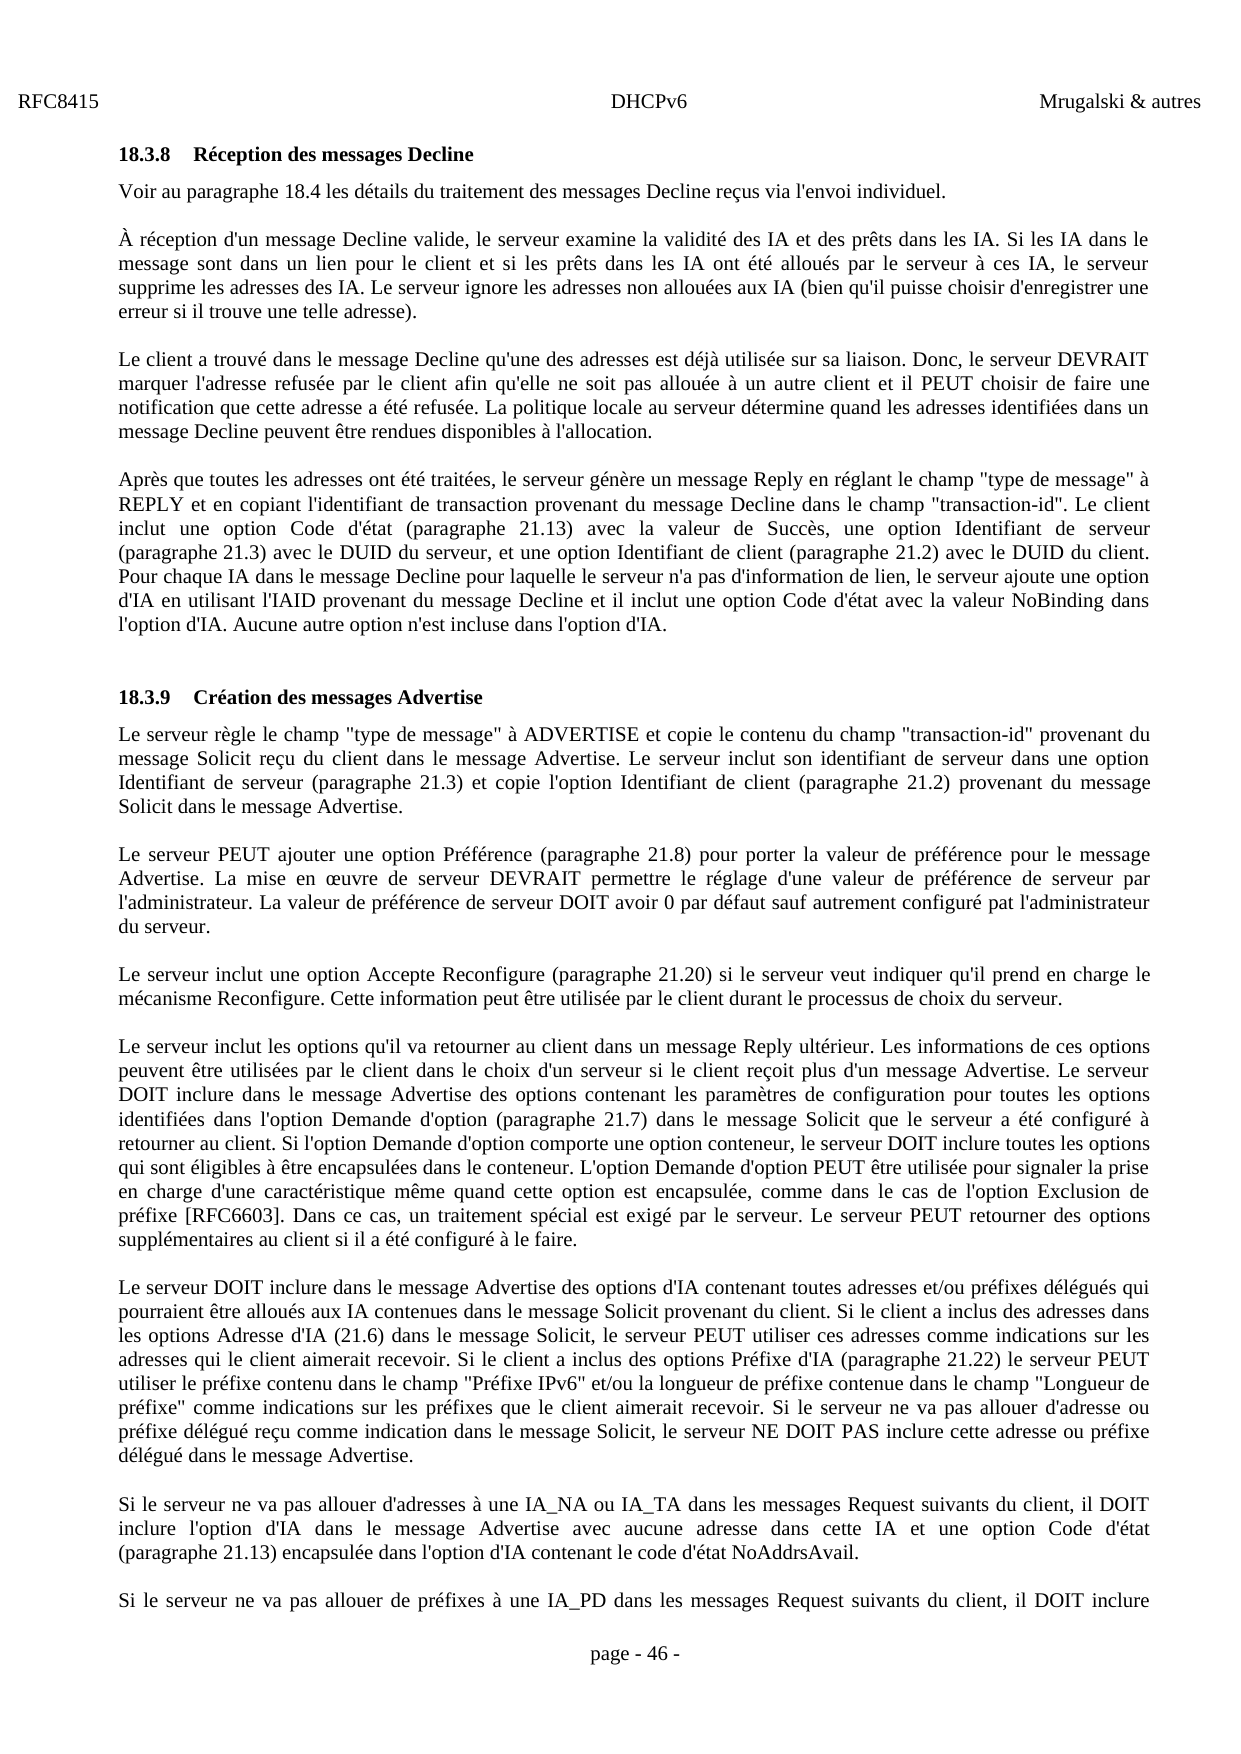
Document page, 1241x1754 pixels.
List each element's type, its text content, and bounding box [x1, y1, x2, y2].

subtitle 18.3.8 Réception des messages Decline [118, 142, 1152, 166]
text Le serveur PEUT ajouter une option Préférence (paragraphe 21.8) pour porter la valeur de préférence pour le message Advertise. La mise en œuvre de serveur DEVRAIT permettre le réglage d'une valeur de préférence de serveur par l'administrateur. La valeur de préférence de serveur DOIT avoir 0 par défaut sauf autrement configuré pat l'administrateur du serveur. [118, 842, 1152, 938]
text Si le serveur ne va pas allouer de préfixes à une IA_PD dans les messages Request suivants du client, il DOIT inclure [118, 1588, 1152, 1612]
text Le serveur inclut les options qu'il va retourner au client dans un message Reply ultérieur. Les informations de ces options peuvent être utilisées par le client dans le choix d'un serveur si le client reçoit plus d'un message Advertise. Le serveur DOIT inclure dans le message Advertise des options contenant les paramètres de configuration pour toutes les options identifiées dans l'option Demande d'option (paragraphe 21.7) dans le message Solicit que le serveur a été configuré à retourner au client. Si l'option Demande d'option comporte une option conteneur, le serveur DOIT inclure toutes les options qui sont éligibles à être encapsulées dans le conteneur. L'option Demande d'option PEUT être utilisée pour signaler la prise en charge d'une caractéristique même quand cette option est encapsulée, comme dans le cas de l'option Exclusion de préfixe [RFC6603]. Dans ce cas, un traitement spécial est exigé par le serveur. Le serveur PEUT retourner des options supplémentaires au client si il a été configuré à le faire. [118, 1034, 1152, 1251]
text Le client a trouvé dans le message Decline qu'une des adresses est déjà utilisée sur sa liaison. Donc, le serveur DEVRAIT marquer l'adresse refusée par le client afin qu'elle ne soit pas allouée à un autre client et il PEUT choisir de faire une notification que cette adresse a été refusée. La politique locale au serveur détermine quand les adresses identifiées dans un message Decline peuvent être rendues disponibles à l'allocation. [118, 347, 1152, 443]
text Voir au paragraphe 18.4 les détails du traitement des messages Decline reçus via l'envoi individuel. [118, 179, 1152, 203]
text Après que toutes les adresses ont été traitées, le serveur génère un message Reply en réglant le champ "type de message" à REPLY et en copiant l'identifiant de transaction provenant du message Decline dans le champ "transaction-id". Le client inclut une option Code d'état (paragraphe 21.13) avec la valeur de Succès, une option Identifiant de serveur (paragraphe 21.3) avec le DUID du serveur, et une option Identifiant de client (paragraphe 21.2) avec le DUID du client. Pour chaque IA dans le message Decline pour laquelle le serveur n'a pas d'information de lien, le serveur ajoute une option d'IA en utilisant l'IAID provenant du message Decline et il inclut une option Code d'état avec la valeur NoBinding dans l'option d'IA. Aucune autre option n'est incluse dans l'option d'IA. [118, 467, 1152, 636]
text Le serveur inclut une option Accepte Reconfigure (paragraphe 21.20) si le serveur veut indiquer qu'il prend en charge le mécanisme Reconfigure. Cette information peut être utilisée par le client durant le processus de choix du serveur. [118, 962, 1152, 1010]
text Le serveur DOIT inclure dans le message Advertise des options d'IA contenant toutes adresses et/ou préfixes délégués qui pourraient être alloués aux IA contenues dans le message Solicit provenant du client. Si le client a inclus des adresses dans les options Adresse d'IA (21.6) dans le message Solicit, le serveur PEUT utiliser ces adresses comme indications sur les adresses qui le client aimerait recevoir. Si le client a inclus des options Préfixe d'IA (paragraphe 21.22) le serveur PEUT utiliser le préfixe contenu dans le champ "Préfixe IPv6" et/ou la longueur de préfixe contenue dans le champ "Longueur de préfixe" comme indications sur les préfixes que le client aimerait recevoir. Si le serveur ne va pas allouer d'adresse ou préfixe délégué reçu comme indication dans le message Solicit, le serveur NE DOIT PAS inclure cette adresse ou préfixe délégué dans le message Advertise. [118, 1275, 1152, 1467]
text Le serveur règle le champ "type de message" à ADVERTISE et copie le contenu du champ "transaction-id" provenant du message Solicit reçu du client dans le message Advertise. Le serveur inclut son identifiant de serveur dans une option Identifiant de serveur (paragraphe 21.3) et copie l'option Identifiant de client (paragraphe 21.2) provenant du message Solicit dans le message Advertise. [118, 721, 1152, 818]
text Si le serveur ne va pas allouer d'adresses à une IA_NA ou IA_TA dans les messages Request suivants du client, il DOIT inclure l'option d'IA dans le message Advertise avec aucune adresse dans cette IA et une option Code d'état (paragraphe 21.13) encapsulée dans l'option d'IA contenant le code d'état NoAddrsAvail. [118, 1491, 1152, 1564]
text À réception d'un message Decline valide, le serveur examine la validité des IA et des prêts dans les IA. Si les IA dans le message sont dans un lien pour le client et si les prêts dans les IA ont été alloués par le serveur à ces IA, le serveur supprime les adresses des IA. Le serveur ignore les adresses non allouées aux IA (bien qu'il puisse choisir d'enregistrer une erreur si il trouve une telle adresse). [118, 227, 1152, 323]
subtitle 18.3.9 Création des messages Advertise [118, 685, 1152, 709]
